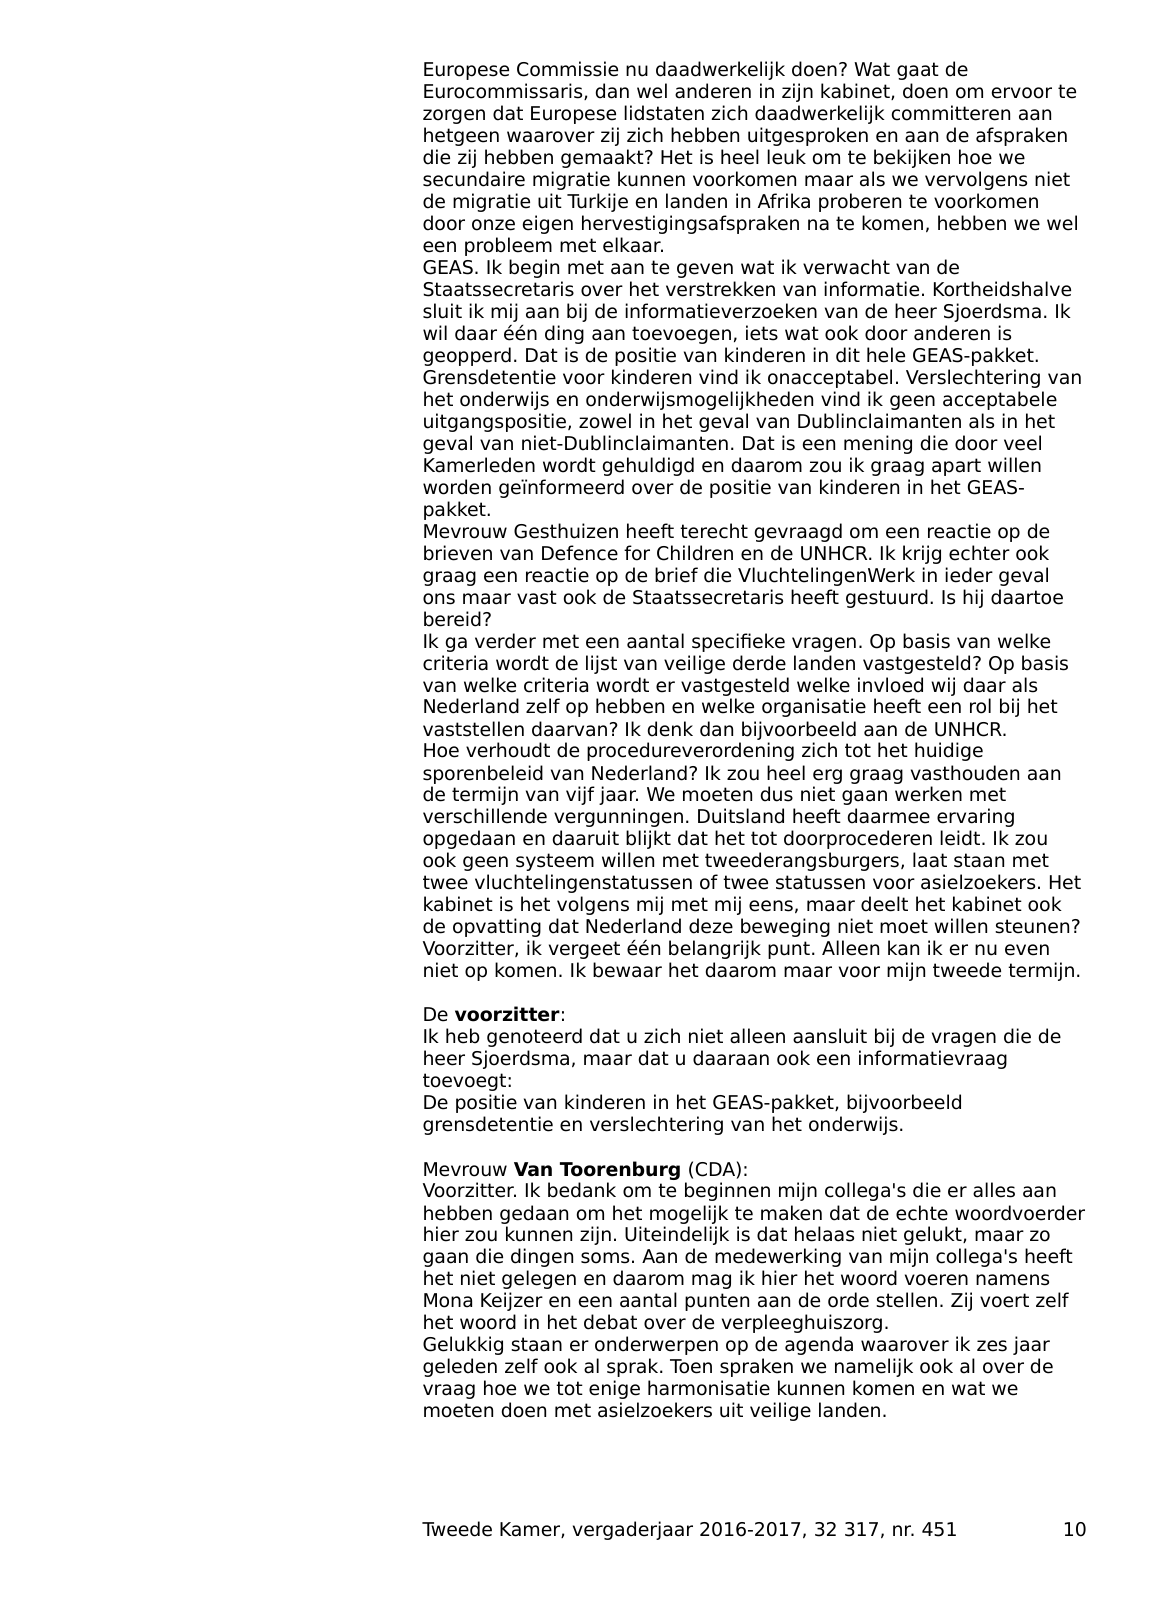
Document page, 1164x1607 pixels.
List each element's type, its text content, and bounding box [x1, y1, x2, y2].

text De positie van kinderen in het GEAS-pakket, bijvoorbeeld grensdetentie en verslechtering van het onderwijs. [422, 1092, 1087, 1136]
text Ik ga verder met een aantal specifieke vragen. Op basis van welke criteria wordt de lijst van veilige derde landen vastgesteld? Op basis van welke criteria wordt er vastgesteld welke invloed wij daar als Nederland zelf op hebben en welke organisatie heeft een rol bij het vaststellen daarvan? Ik denk dan bijvoorbeeld aan de UNHCR. [422, 631, 1087, 740]
text Voorzitter. Ik bedank om te beginnen mijn collega's die er alles aan hebben gedaan om het mogelijk te maken dat de echte woordvoerder hier zou kunnen zijn. Uiteindelijk is dat helaas niet gelukt, maar zo gaan die dingen soms. Aan de medewerking van mijn collega's heeft het niet gelegen en daarom mag ik hier het woord voeren namens Mona Keijzer en een aantal punten aan de orde stellen. Zij voert zelf het woord in het debat over de verpleeghuiszorg. [422, 1180, 1087, 1334]
text De voorzitter: [422, 1004, 1087, 1026]
text Voorzitter, ik vergeet één belangrijk punt. Alleen kan ik er nu even niet op komen. Ik bewaar het daarom maar voor mijn tweede termijn. [422, 938, 1087, 982]
text Gelukkig staan er onderwerpen op de agenda waarover ik zes jaar geleden zelf ook al sprak. Toen spraken we namelijk ook al over de vraag hoe we tot enige harmonisatie kunnen komen en wat we moeten doen met asielzoekers uit veilige landen. [422, 1334, 1087, 1422]
text Mevrouw Gesthuizen heeft terecht gevraagd om een reactie op de brieven van Defence for Children en de UNHCR. Ik krijg echter ook graag een reactie op de brief die VluchtelingenWerk in ieder geval ons maar vast ook de Staatssecretaris heeft gestuurd. Is hij daartoe bereid? [422, 521, 1087, 631]
text Hoe verhoudt de procedureverordening zich tot het huidige sporenbeleid van Nederland? Ik zou heel erg graag vasthouden aan de termijn van vijf jaar. We moeten dus niet gaan werken met verschillende vergunningen. Duitsland heeft daarmee ervaring opgedaan en daaruit blijkt dat het tot doorprocederen leidt. Ik zou ook geen systeem willen met tweederangsburgers, laat staan met twee vluchtelingenstatussen of twee statussen voor asielzoekers. Het kabinet is het volgens mij met mij eens, maar deelt het kabinet ook de opvatting dat Nederland deze beweging niet moet willen steunen? [422, 740, 1087, 938]
text Ik heb genoteerd dat u zich niet alleen aansluit bij de vragen die de heer Sjoerdsma, maar dat u daaraan ook een informatievraag toevoegt: [422, 1026, 1087, 1092]
text GEAS. Ik begin met aan te geven wat ik verwacht van de Staatssecretaris over het verstrekken van informatie. Kortheidshalve sluit ik mij aan bij de informatieverzoeken van de heer Sjoerdsma. Ik wil daar één ding aan toevoegen, iets wat ook door anderen is geopperd. Dat is de positie van kinderen in dit hele GEAS-pakket. Grensdetentie voor kinderen vind ik onacceptabel. Verslechtering van het onderwijs en onderwijsmogelijkheden vind ik geen acceptabele uitgangspositie, zowel in het geval van Dublinclaimanten als in het geval van niet-Dublinclaimanten. Dat is een mening die door veel Kamerleden wordt gehuldigd en daarom zou ik graag apart willen worden geïnformeerd over de positie van kinderen in het GEAS-pakket. [422, 257, 1087, 521]
text Europese Commissie nu daadwerkelijk doen? Wat gaat de Eurocommissaris, dan wel anderen in zijn kabinet, doen om ervoor te zorgen dat Europese lidstaten zich daadwerkelijk committeren aan hetgeen waarover zij zich hebben uitgesproken en aan de afspraken die zij hebben gemaakt? Het is heel leuk om te bekijken hoe we secundaire migratie kunnen voorkomen maar als we vervolgens niet de migratie uit Turkije en landen in Afrika proberen te voorkomen door onze eigen hervestigingsafspraken na te komen, hebben we wel een probleem met elkaar. [422, 59, 1087, 257]
text Mevrouw Van Toorenburg (CDA): [422, 1158, 1087, 1180]
